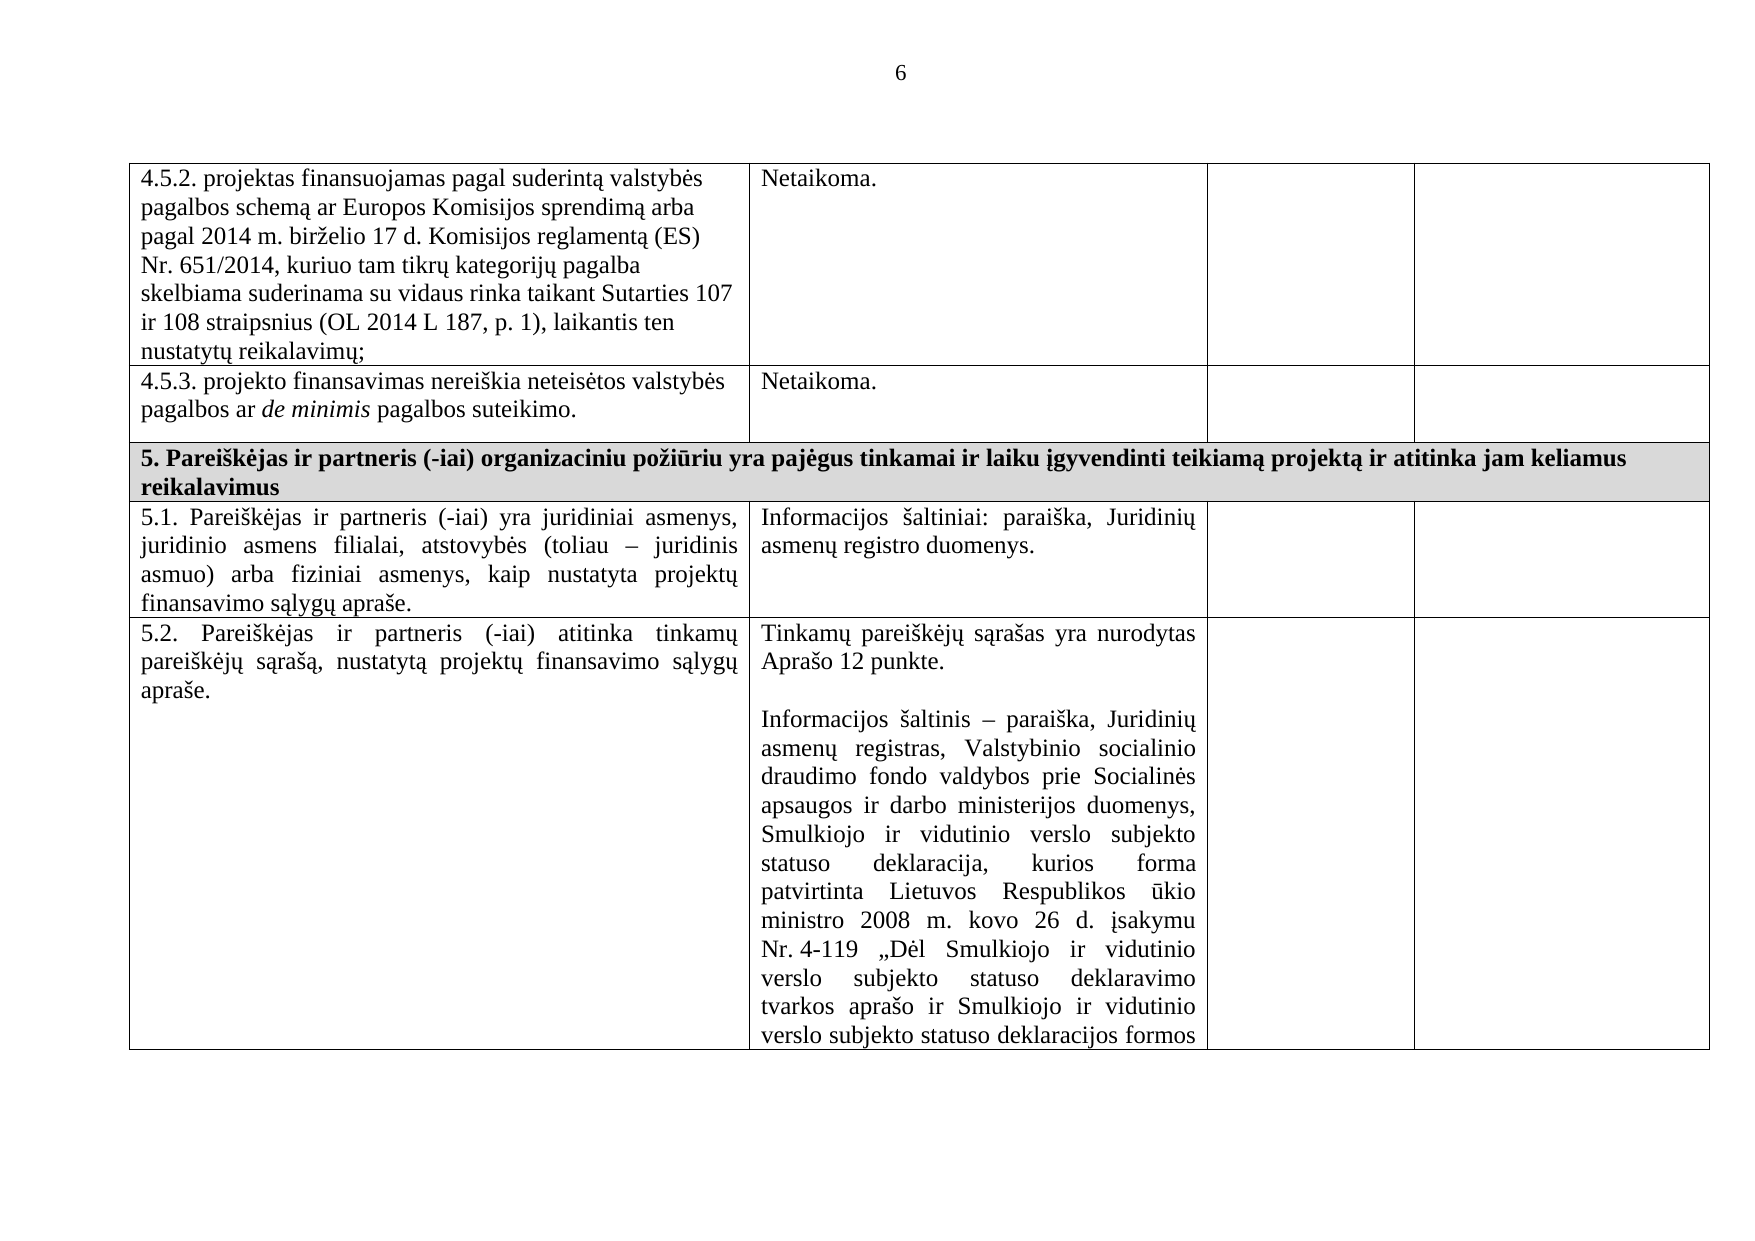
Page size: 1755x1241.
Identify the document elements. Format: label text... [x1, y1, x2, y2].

table_cell 5.2. Pareiškėjas ir partneris (-iai) atitinka tinkamų pareiškėjų sąrašą, nustatytą projektų finansavimo sąlygų apraše. [130, 618, 749, 1049]
table_cell [1415, 502, 1709, 617]
table_cell [1208, 366, 1414, 442]
table_cell [1208, 618, 1414, 1049]
table_cell [1415, 164, 1709, 365]
table_cell 5.1. Pareiškėjas ir partneris (-iai) yra juridiniai asmenys, juridinio asmens filialai, atstovybės (toliau – juridinis asmuo) arba fiziniai asmenys, kaip nustatyta projektų finansavimo sąlygų apraše. [130, 502, 749, 617]
table_cell 4.5.2. projektas finansuojamas pagal suderintą valstybės pagalbos schemą ar Europos Komisijos sprendimą arba pagal 2014 m. birželio 17 d. Komisijos reglamentą (ES) Nr. 651/2014, kuriuo tam tikrų kategorijų pagalba skelbiama suderinama su vidaus rinka taikant Sutarties 107 ir 108 straipsnius (OL 2014 L 187, p. 1), laikantis ten nustatytų reikalavimų; [130, 164, 749, 365]
table_cell 5. Pareiškėjas ir partneris (-iai) organizaciniu požiūriu yra pajėgus tinkamai ir laiku įgyvendinti teikiamą projektą ir atitinka jam keliamus reikalavimus [130, 443, 1709, 501]
table_cell [1208, 502, 1414, 617]
table_cell Informacijos šaltiniai: paraiška, Juridinių asmenų registro duomenys. [750, 502, 1207, 617]
table_cell 4.5.3. projekto finansavimas nereiškia neteisėtos valstybės pagalbos ar de minimis pagalbos suteikimo. [130, 366, 749, 442]
table_cell [1208, 164, 1414, 365]
table_cell Netaikoma. [750, 164, 1207, 365]
table_cell Tinkamų pareiškėjų sąrašas yra nurodytas Aprašo 12 punkte. Informacijos šaltinis – paraiška, Juridinių asmenų registras, Valstybinio socialinio draudimo fondo valdybos prie Socialinės apsaugos ir darbo ministerijos duomenys, Smulkiojo ir vidutinio verslo subjekto statuso deklaracija, kurios forma patvirtinta Lietuvos Respublikos ūkio ministro 2008 m. kovo 26 d. įsakymu Nr. 4-119 „Dėl Smulkiojo ir vidutinio verslo subjekto statuso deklaravimo tvarkos aprašo ir Smulkiojo ir vidutinio verslo subjekto statuso deklaracijos formos [750, 618, 1207, 1049]
table_cell [1415, 366, 1709, 442]
table_cell [1415, 618, 1709, 1049]
table_cell Netaikoma. [750, 366, 1207, 442]
